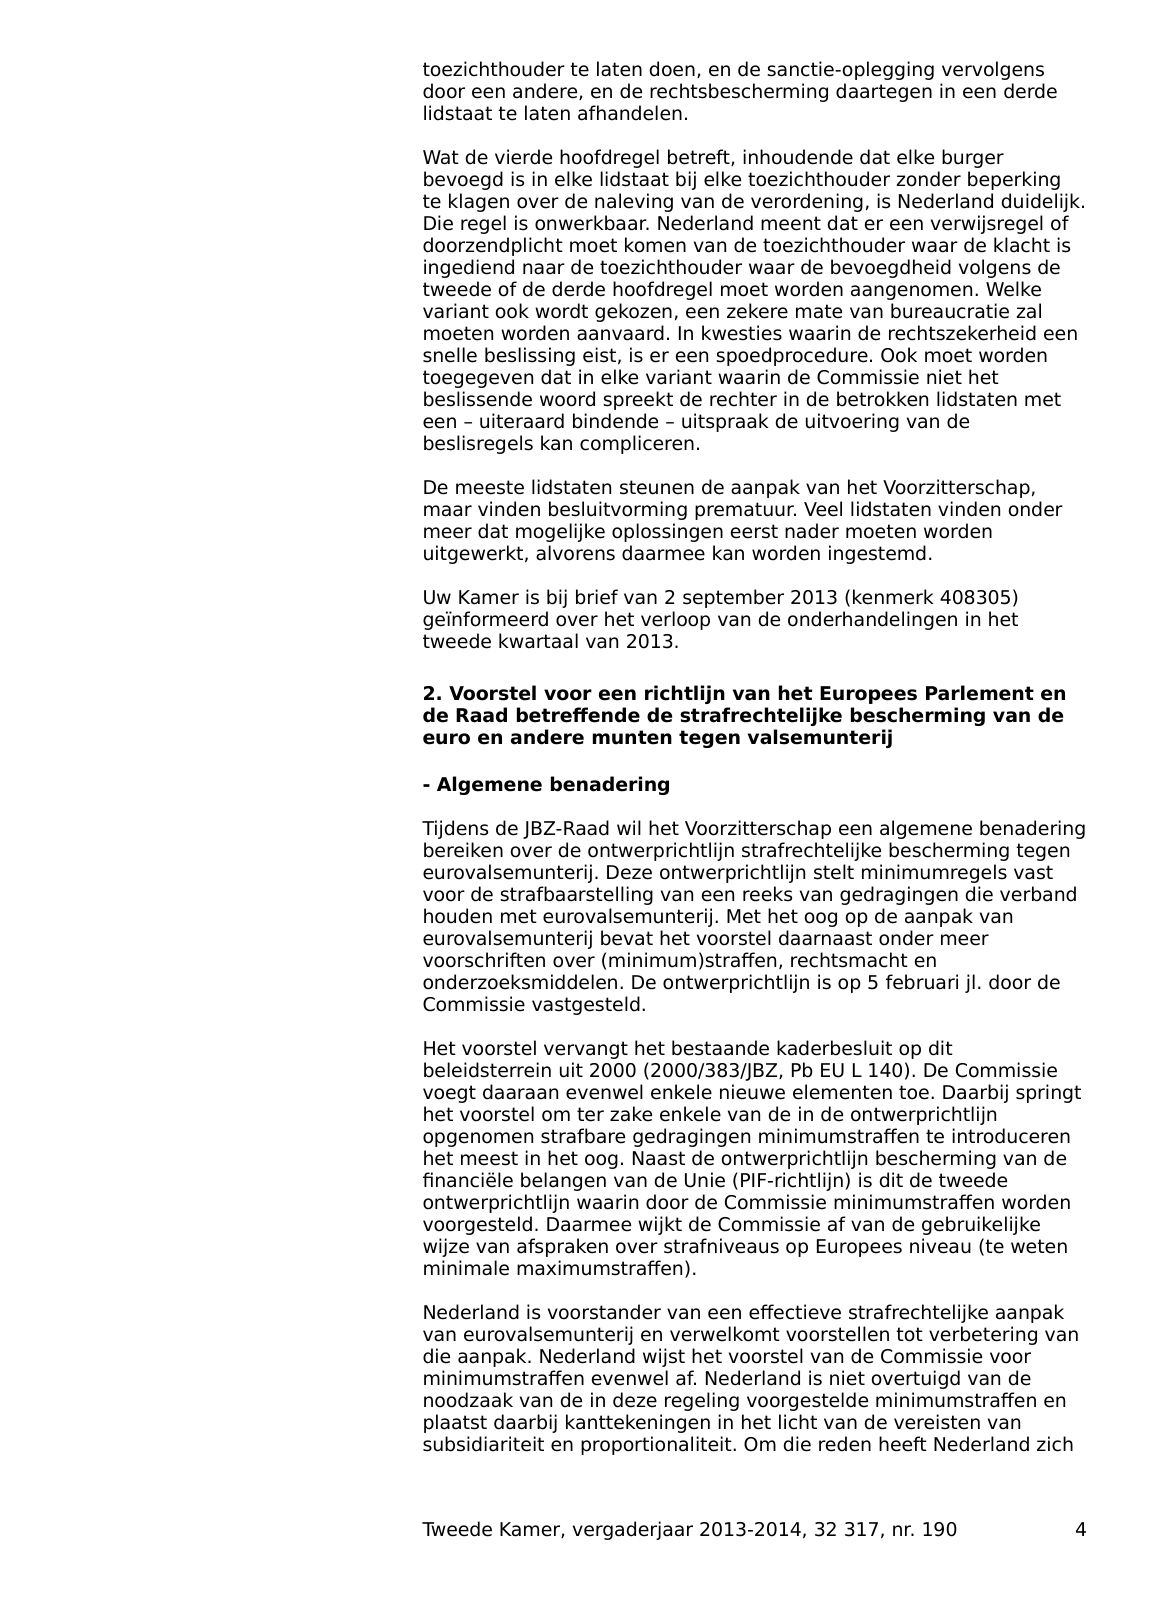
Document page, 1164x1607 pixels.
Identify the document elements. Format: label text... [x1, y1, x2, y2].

text Nederland is voorstander van een effectieve strafrechtelijke aanpak van eurovalsemunterij en verwelkomt voorstellen tot verbetering van die aanpak. Nederland wijst het voorstel van de Commissie voor minimumstraffen evenwel af. Nederland is niet overtuigd van de noodzaak van de in deze regeling voorgestelde minimumstraffen en plaatst daarbij kanttekeningen in het licht van de vereisten van subsidiariteit en proportionaliteit. Om die reden heeft Nederland zich [422, 1302, 1087, 1456]
text Tijdens de JBZ-Raad wil het Voorzitterschap een algemene benadering bereiken over de ontwerprichtlijn strafrechtelijke bescherming tegen eurovalsemunterij. Deze ontwerprichtlijn stelt minimumregels vast voor de strafbaarstelling van een reeks van gedragingen die verband houden met eurovalsemunterij. Met het oog op de aanpak van eurovalsemunterij bevat het voorstel daarnaast onder meer voorschriften over (minimum)straffen, rechtsmacht en onderzoeksmiddelen. De ontwerprichtlijn is op 5 februari jl. door de Commissie vastgesteld. [422, 818, 1087, 1016]
text Uw Kamer is bij brief van 2 september 2013 (kenmerk 408305) geïnformeerd over het verloop van de onderhandelingen in het tweede kwartaal van 2013. [422, 587, 1087, 653]
text De meeste lidstaten steunen de aanpak van het Voorzitterschap, maar vinden besluitvorming prematuur. Veel lidstaten vinden onder meer dat mogelijke oplossingen eerst nader moeten worden uitgewerkt, alvorens daarmee kan worden ingestemd. [422, 477, 1087, 565]
subtitle - Algemene benadering [422, 774, 1087, 796]
text Het voorstel vervangt het bestaande kaderbesluit op dit beleidsterrein uit 2000 (2000/383/JBZ, Pb EU L 140). De Commissie voegt daaraan evenwel enkele nieuwe elementen toe. Daarbij springt het voorstel om ter zake enkele van de in de ontwerprichtlijn opgenomen strafbare gedragingen minimumstraffen te introduceren het meest in het oog. Naast de ontwerprichtlijn bescherming van de financiële belangen van de Unie (PIF-richtlijn) is dit de tweede ontwerprichtlijn waarin door de Commissie minimumstraffen worden voorgesteld. Daarmee wijkt de Commissie af van de gebruikelijke wijze van afspraken over strafniveaus op Europees niveau (te weten minimale maximumstraffen). [422, 1038, 1087, 1280]
text toezichthouder te laten doen, en de sanctie-oplegging vervolgens door een andere, en de rechtsbescherming daartegen in een derde lidstaat te laten afhandelen. [422, 59, 1087, 125]
text Wat de vierde hoofdregel betreft, inhoudende dat elke burger bevoegd is in elke lidstaat bij elke toezichthouder zonder beperking te klagen over de naleving van de verordening, is Nederland duidelijk. Die regel is onwerkbaar. Nederland meent dat er een verwijsregel of doorzendplicht moet komen van de toezichthouder waar de klacht is ingediend naar de toezichthouder waar de bevoegdheid volgens de tweede of de derde hoofdregel moet worden aangenomen. Welke variant ook wordt gekozen, een zekere mate van bureaucratie zal moeten worden aanvaard. In kwesties waarin de rechtszekerheid een snelle beslissing eist, is er een spoedprocedure. Ook moet worden toegegeven dat in elke variant waarin de Commissie niet het beslissende woord spreekt de rechter in de betrokken lidstaten met een – uiteraard bindende – uitspraak de uitvoering van de beslisregels kan compliceren. [422, 147, 1087, 455]
subtitle 2. Voorstel voor een richtlijn van het Europees Parlement en de Raad betreffende de strafrechtelijke bescherming van de euro en andere munten tegen valsemunterij [422, 683, 1087, 749]
